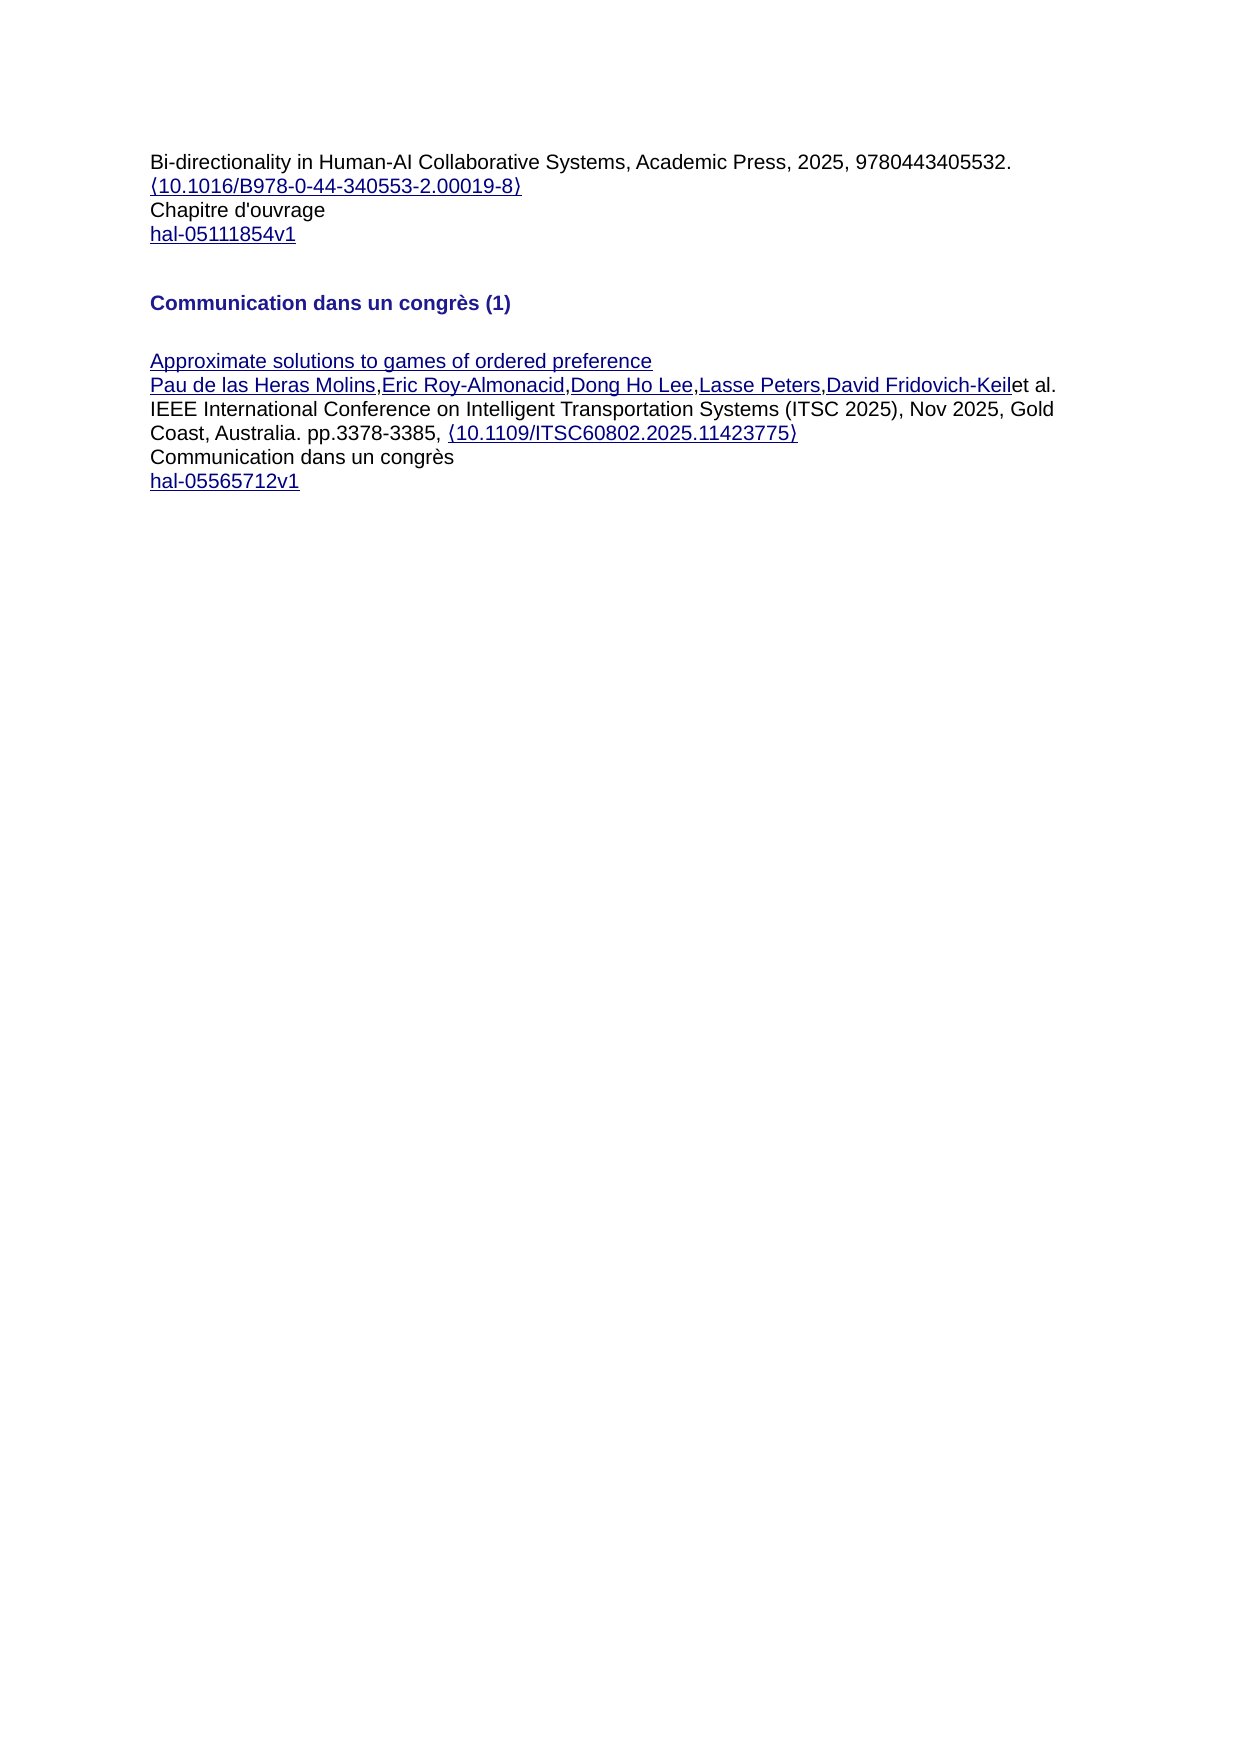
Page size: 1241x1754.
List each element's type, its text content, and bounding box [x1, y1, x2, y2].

table_header Bi-directionality in Human-AI Collaborative Systems, Academic Press, 2025, 9780443405532. ⟨10.1016/B978-0-44-340553-2.00019-8⟩ Chapitre d'ouvrage hal-05111854v1 [150, 150, 1090, 246]
table_header Approximate solutions to games of ordered preference Pau de las Heras Molins,Eric Roy-Almonacid,Dong Ho Lee,Lasse Peters,David Fridovich-Keilet al. IEEE International Conference on Intelligent Transportation Systems (ITSC 2025), Nov 2025, Gold Coast, Australia. pp.3378-3385, ⟨10.1109/ITSC60802.2025.11423775⟩ Communication dans un congrès hal-05565712v1 [150, 349, 1090, 493]
subtitle Communication dans un congrès (1) [150, 291, 1090, 314]
